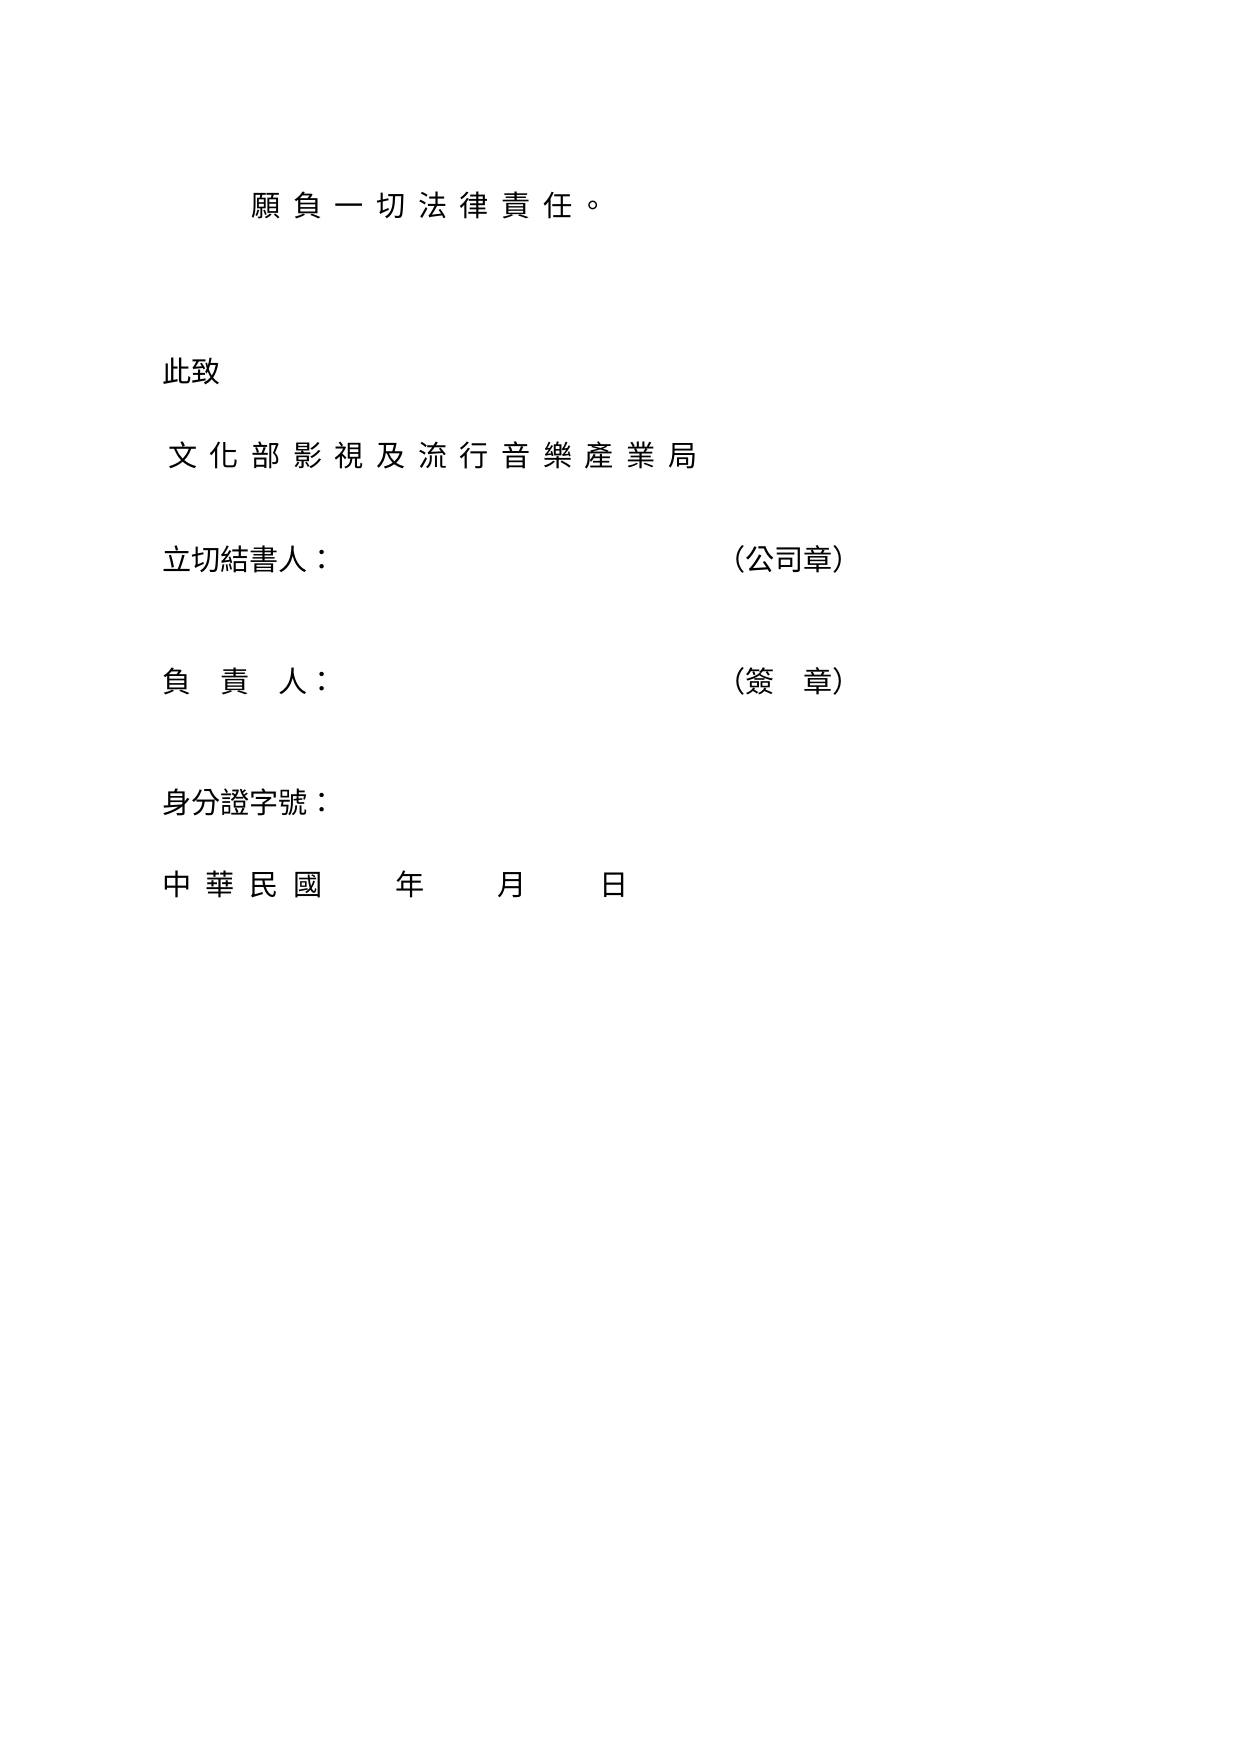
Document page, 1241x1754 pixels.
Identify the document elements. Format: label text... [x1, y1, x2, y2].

text 中 華 民 國 年 月 日 [162, 862, 1078, 904]
text 負 責 人： （簽 章） [162, 658, 1078, 701]
text 身分證字號： [162, 780, 1078, 822]
text 文化部影視及流行音樂產業局 [162, 412, 1078, 474]
text 此致 [162, 349, 1078, 391]
list 申請者確依所得稅法及相關規定辦理有關申請本補助案支付資深藝人演出酬勞及其他個人所得費用之所得申報扣繳或歸戶事宜，如有不實，願負一切法律責任。 [162, 162, 1078, 224]
text 立切結書人： （公司章） [162, 537, 1078, 579]
